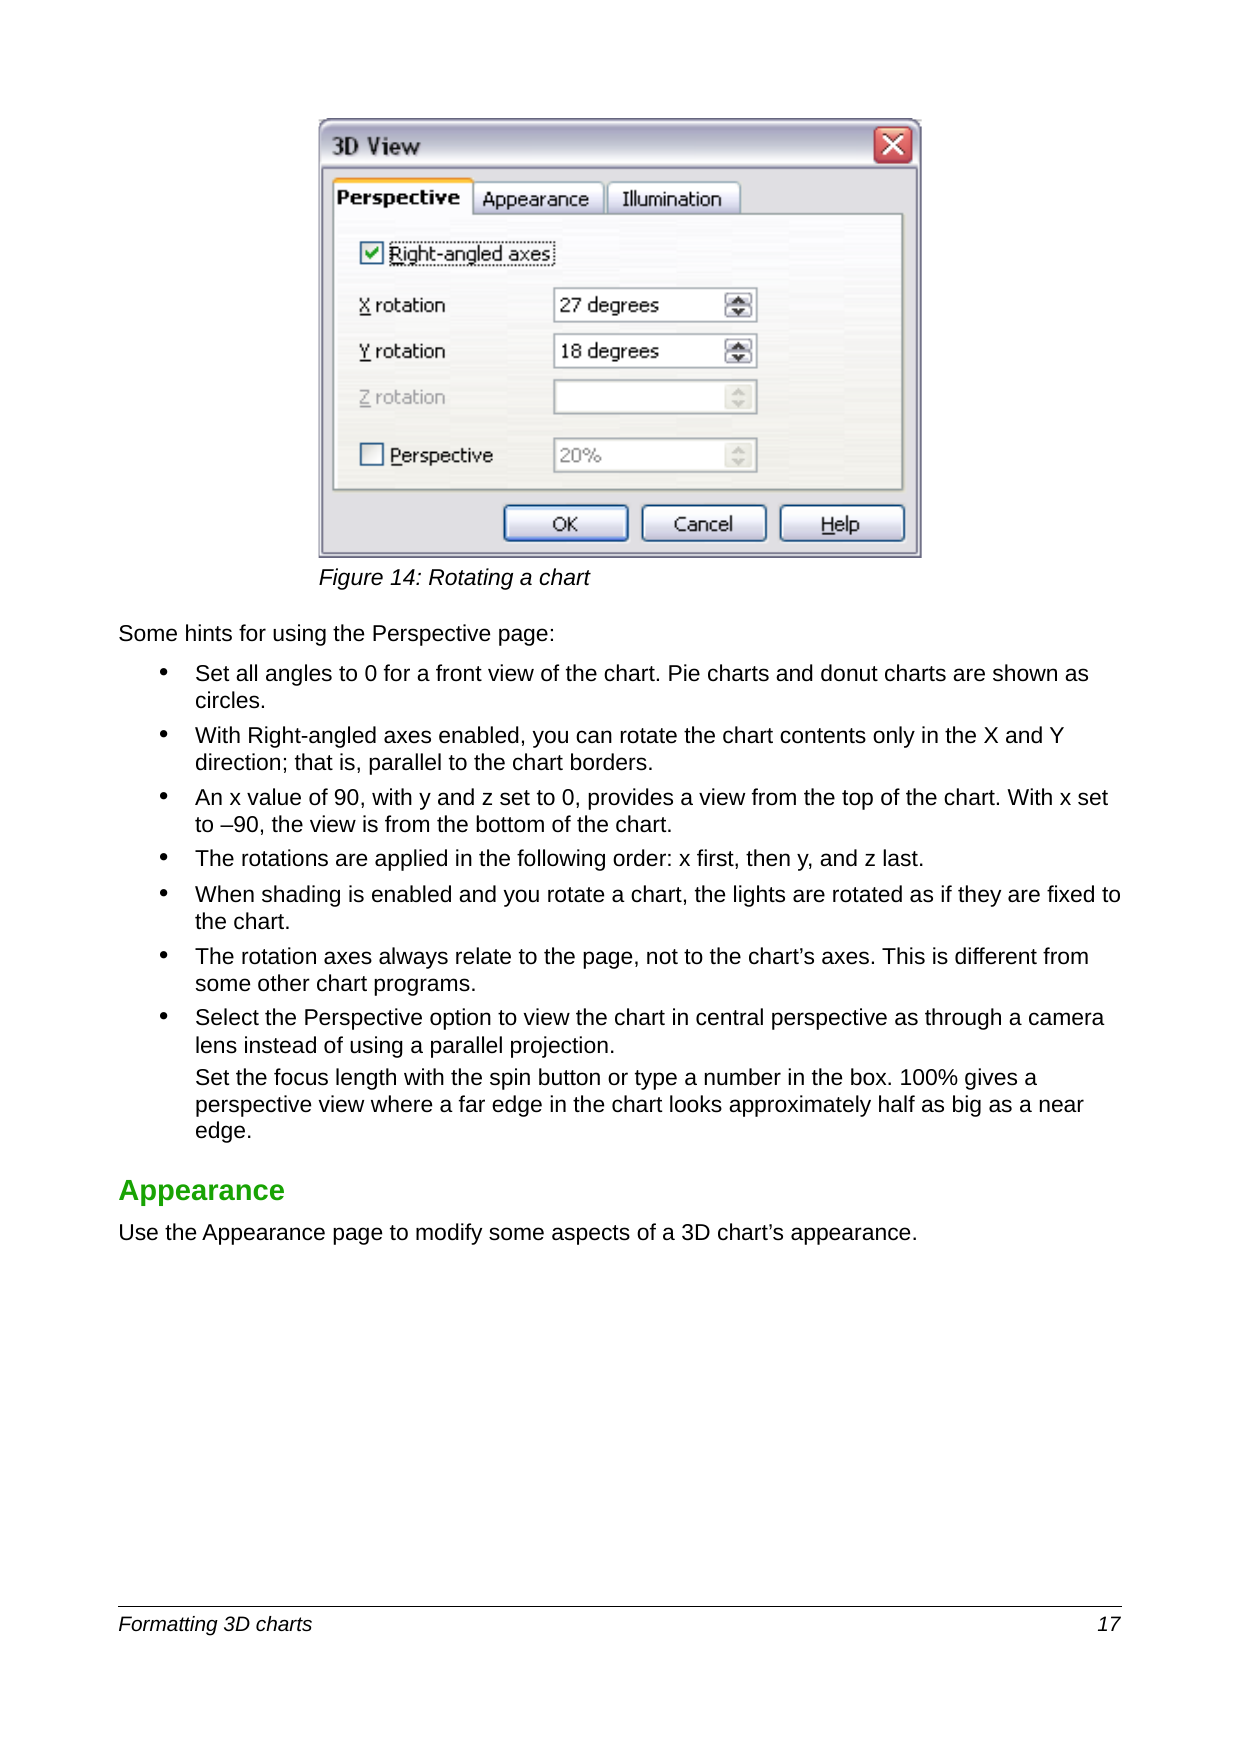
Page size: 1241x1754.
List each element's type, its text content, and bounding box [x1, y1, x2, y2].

list When shading is enabled and you rotate a chart, the lights are rotated as if they are fixed to the chart. [156, 879, 1122, 934]
text Use the Appearance page to modify some aspects of a 3D chart’s appearance. [118, 1219, 1122, 1245]
list An x value of 90, with y and z set to 0, provides a view from the top of the chart. With x set to –90, the view is from the bottom of the chart. [156, 782, 1122, 837]
list With Right-angled axes enabled, you can rotate the chart contents only in the X and Y direction; that is, parallel to the chart borders. [156, 720, 1122, 776]
text Some hints for using the Perspective page: [118, 619, 1122, 646]
picture [318, 118, 922, 558]
subtitle Appearance [118, 1173, 1122, 1206]
list The rotations are applied in the following order: x first, then y, and z last. [156, 844, 1122, 873]
text Figure 14: Rotating a chart [318, 564, 922, 590]
list The rotation axes always relate to the page, not to the chart’s axes. This is different from some other chart programs. [156, 941, 1122, 996]
list Set all angles to 0 for a front view of the chart. Pie charts and donut charts are shown as circles. [156, 658, 1122, 714]
list Set the focus length with the spin button or type a number in the box. 100% gives a perspective view where a far edge in the chart looks approximately half as big as a near edge. [195, 1064, 1122, 1143]
list Select the Perspective option to view the chart in central perspective as through a camera lens instead of using a parallel projection. [156, 1003, 1122, 1058]
